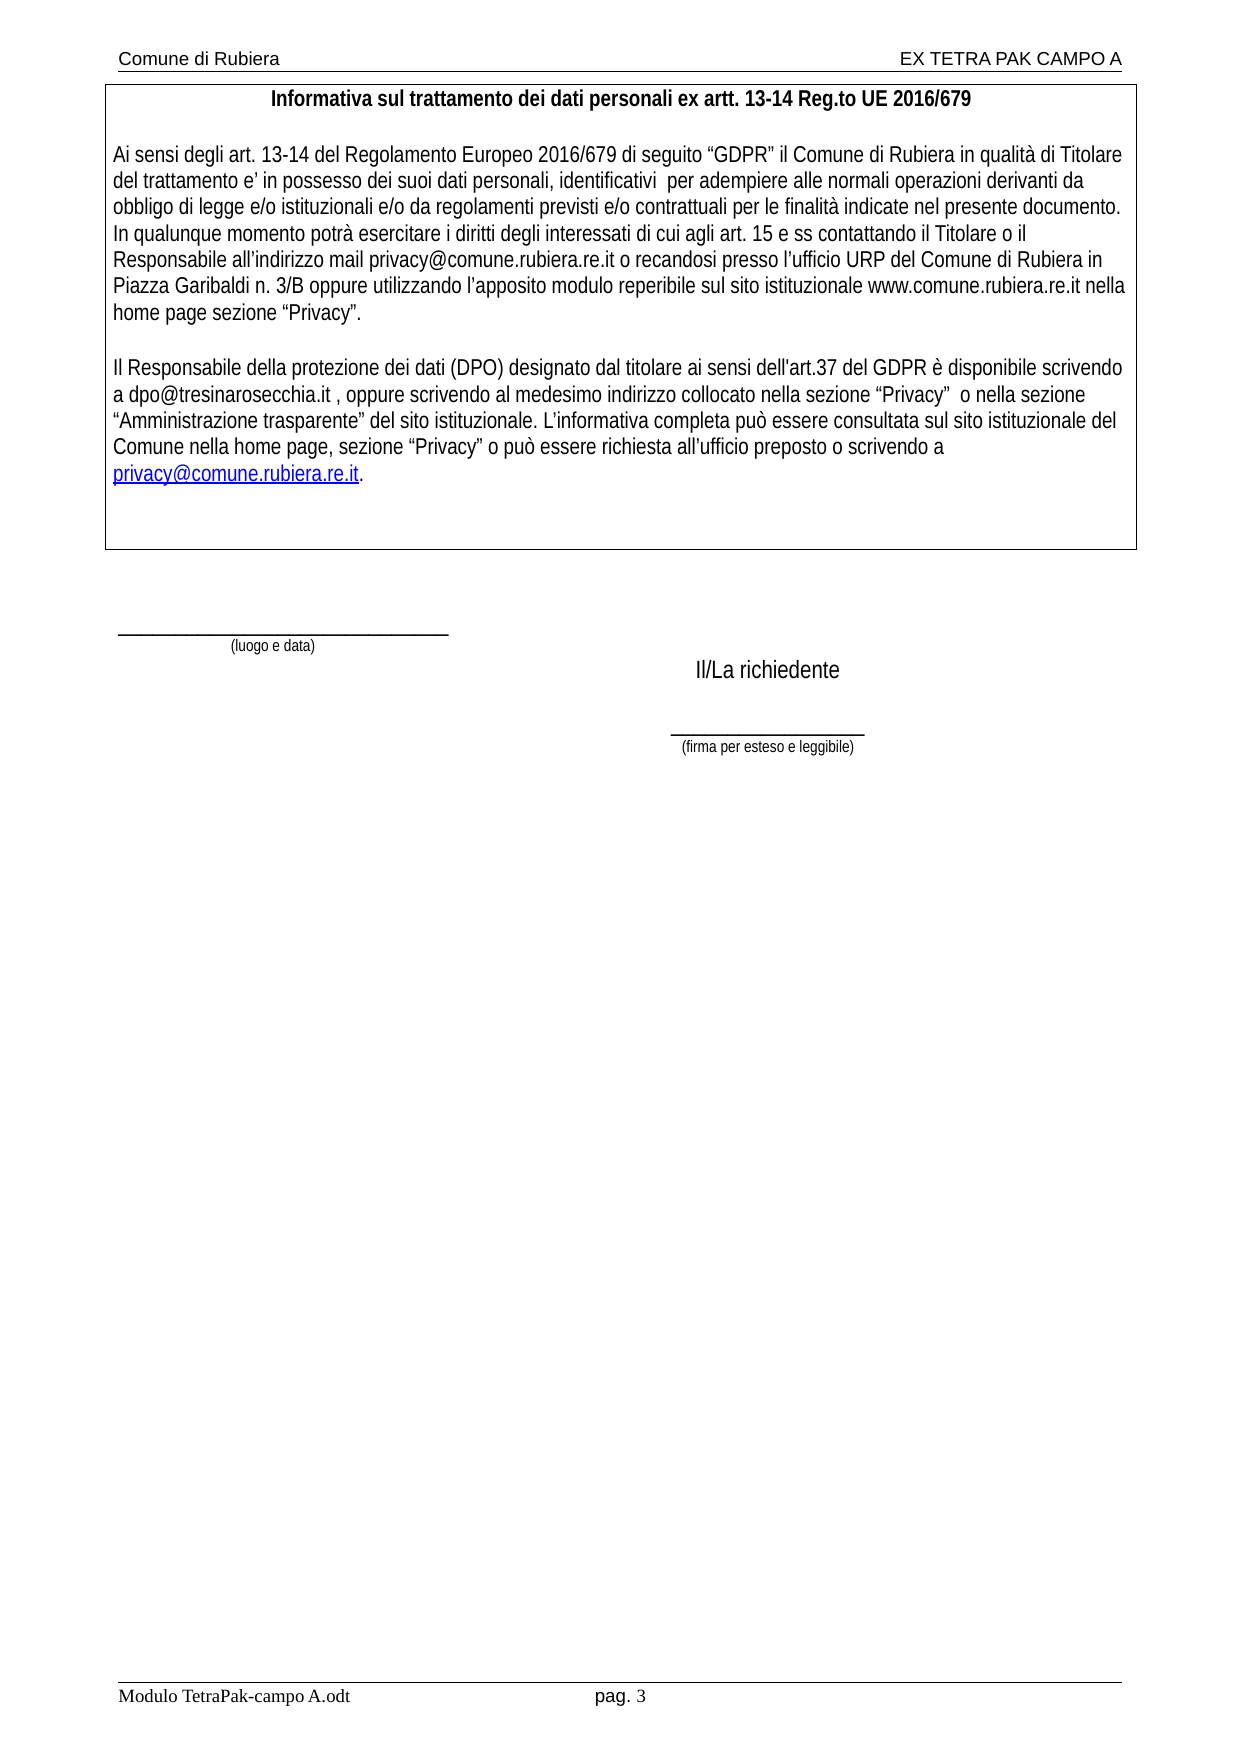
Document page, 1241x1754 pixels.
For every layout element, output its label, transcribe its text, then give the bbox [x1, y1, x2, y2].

text (luogo e data) [231, 636, 1122, 655]
table_header Informativa sul trattamento dei dati personali ex artt. 13-14 Reg.to UE 2016/679 Ai sensi degli art. 13-14 del Regolamento Europeo 2016/679 di seguito “GDPR” il Comune di Rubiera in qualità di Titolare del trattamento e’ in possesso dei suoi dati personali, identificativi per adempiere alle normali operazioni derivanti da obbligo di legge e/o istituzionali e/o da regolamenti previsti e/o contrattuali per le finalità indicate nel presente documento. In qualunque momento potrà esercitare i diritti degli interessati di cui agli art. 15 e ss contattando il Titolare o il Responsabile all’indirizzo mail privacy@comune.rubiera.re.it o recandosi presso l’ufficio URP del Comune di Rubiera in Piazza Garibaldi n. 3/B oppure utilizzando l’apposito modulo reperibile sul sito istituzionale www.comune.rubiera.re.it nella home page sezione “Privacy”. Il Responsabile della protezione dei dati (DPO) designato dal titolare ai sensi dell'art.37 del GDPR è disponibile scrivendo a dpo@tresinarosecchia.it , oppure scrivendo al medesimo indirizzo collocato nella sezione “Privacy” o nella sezione “Amministrazione trasparente” del sito istituzionale. L’informativa completa può essere consultata sul sito istituzionale del Comune nella home page, sezione “Privacy” o può essere richiesta all’ufficio preposto o scrivendo a privacy@comune.rubiera.re.it. [106, 85, 1136, 549]
text _____________________________ [118, 607, 1122, 636]
text Il/La richiedente [118, 655, 1122, 684]
text _________________ [118, 708, 1122, 737]
text (firma per esteso e leggibile) [118, 737, 1122, 756]
